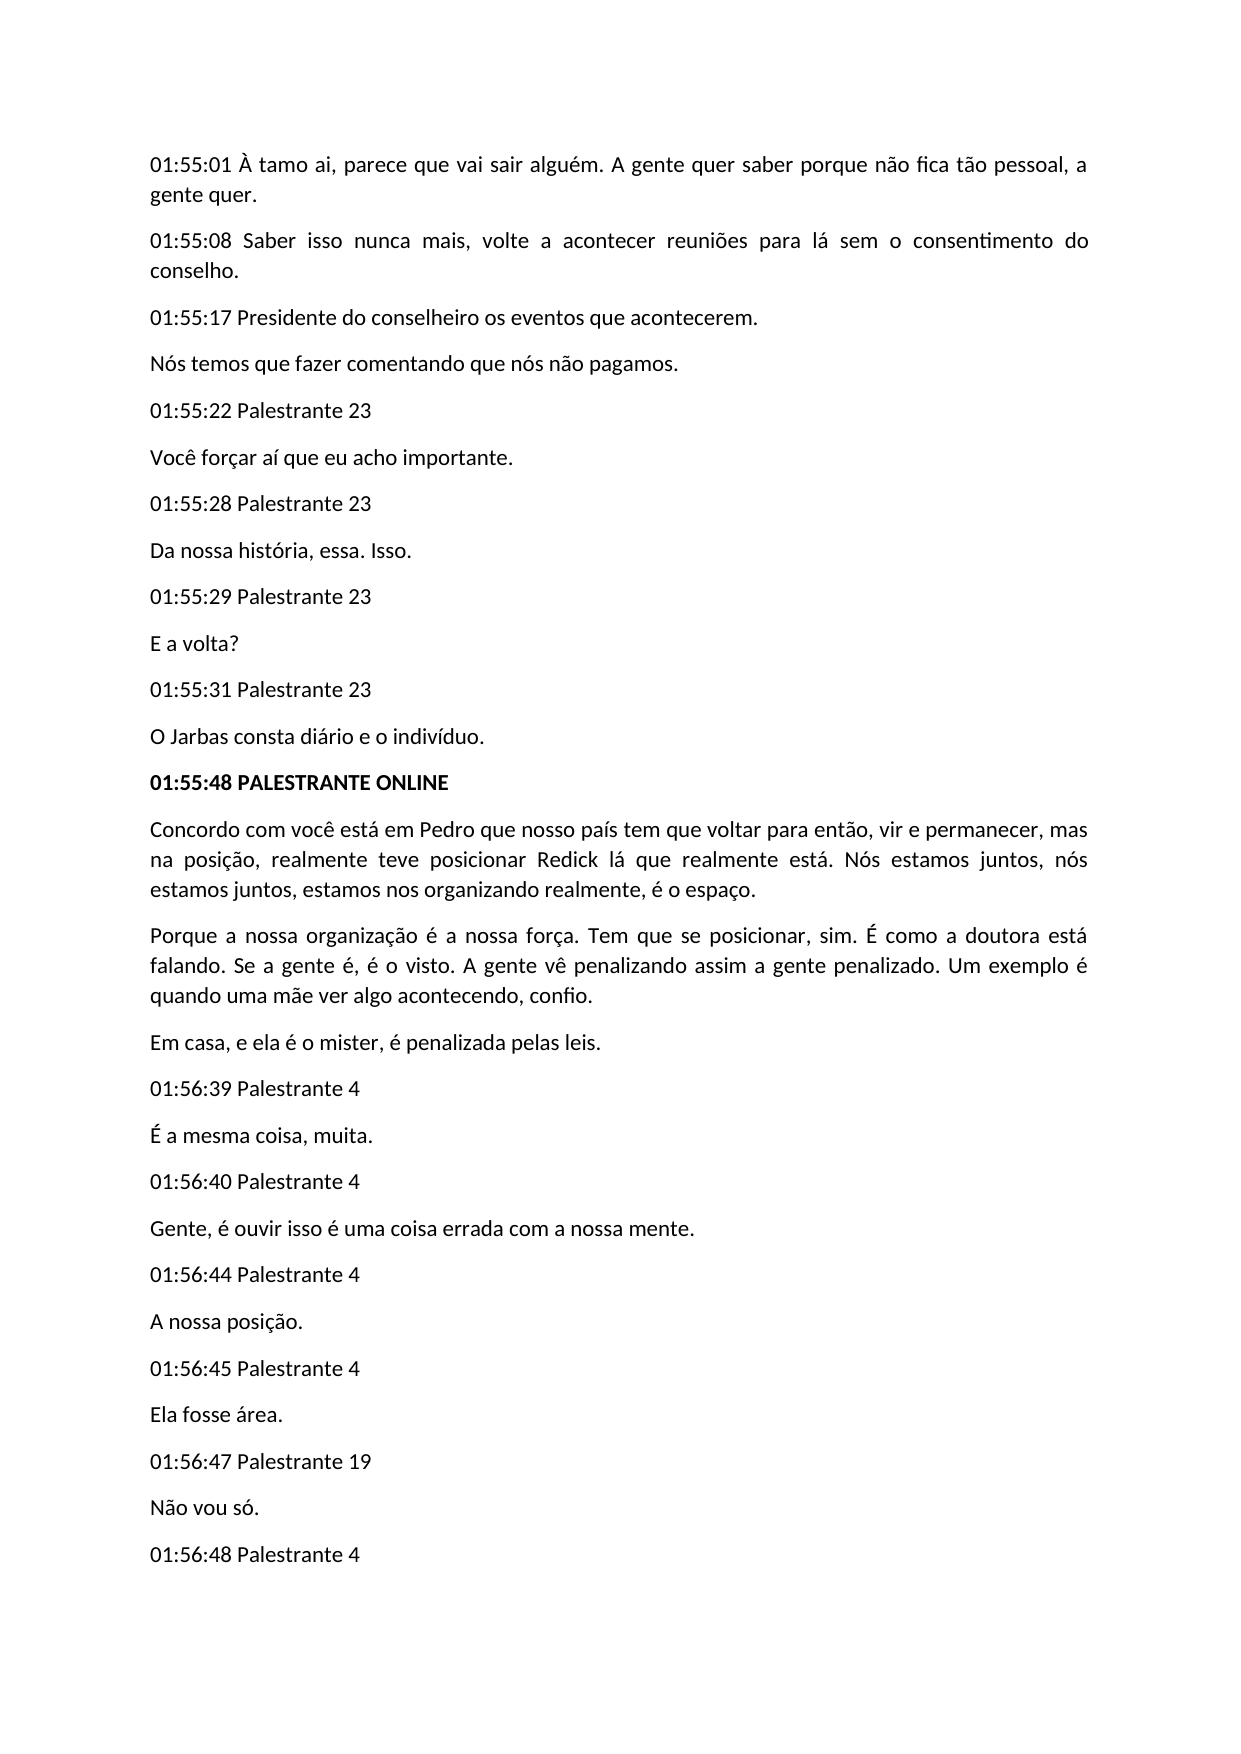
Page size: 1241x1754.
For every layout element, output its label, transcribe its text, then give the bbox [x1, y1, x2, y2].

text Ela fosse área. [150, 1400, 1090, 1428]
text 01:55:08 Saber isso nunca mais, volte a acontecer reuniões para lá sem o consentimento do conselho. [150, 226, 1090, 284]
text 01:56:44 Palestrante 4 [150, 1261, 1090, 1289]
text É a mesma coisa, muita. [150, 1121, 1090, 1149]
text 01:55:01 À tamo ai, parece que vai sair alguém. A gente quer saber porque não fica tão pessoal, a gente quer. [150, 150, 1090, 208]
text 01:55:31 Palestrante 23 [150, 675, 1090, 703]
text Gente, é ouvir isso é uma coisa errada com a nossa mente. [150, 1214, 1090, 1242]
text Porque a nossa organização é a nossa força. Tem que se posicionar, sim. É como a doutora está falando. Se a gente é, é o visto. A gente vê penalizando assim a gente penalizado. Um exemplo é quando uma mãe ver algo acontecendo, confio. [150, 921, 1090, 1009]
text 01:56:39 Palestrante 4 [150, 1074, 1090, 1102]
text Nós temos que fazer comentando que nós não pagamos. [150, 349, 1090, 377]
text 01:56:40 Palestrante 4 [150, 1167, 1090, 1196]
text 01:55:28 Palestrante 23 [150, 489, 1090, 517]
text Concordo com você está em Pedro que nosso país tem que voltar para então, vir e permanecer, mas na posição, realmente teve posicionar Redick lá que realmente está. Nós estamos juntos, nós estamos juntos, estamos nos organizando realmente, é o espaço. [150, 815, 1090, 903]
text Em casa, e ela é o mister, é penalizada pelas leis. [150, 1028, 1090, 1056]
text 01:56:48 Palestrante 4 [150, 1540, 1090, 1568]
text A nossa posição. [150, 1307, 1090, 1335]
text Não vou só. [150, 1493, 1090, 1521]
text 01:55:22 Palestrante 23 [150, 396, 1090, 424]
text 01:55:17 Presidente do conselheiro os eventos que acontecerem. [150, 303, 1090, 331]
text 01:55:48 PALESTRANTE ONLINE [150, 768, 1090, 797]
text E a volta? [150, 629, 1090, 657]
text 01:56:47 Palestrante 19 [150, 1447, 1090, 1475]
text 01:55:29 Palestrante 23 [150, 582, 1090, 610]
text Da nossa história, essa. Isso. [150, 536, 1090, 564]
text O Jarbas consta diário e o indivíduo. [150, 722, 1090, 750]
text Você forçar aí que eu acho importante. [150, 443, 1090, 471]
text 01:56:45 Palestrante 4 [150, 1354, 1090, 1382]
